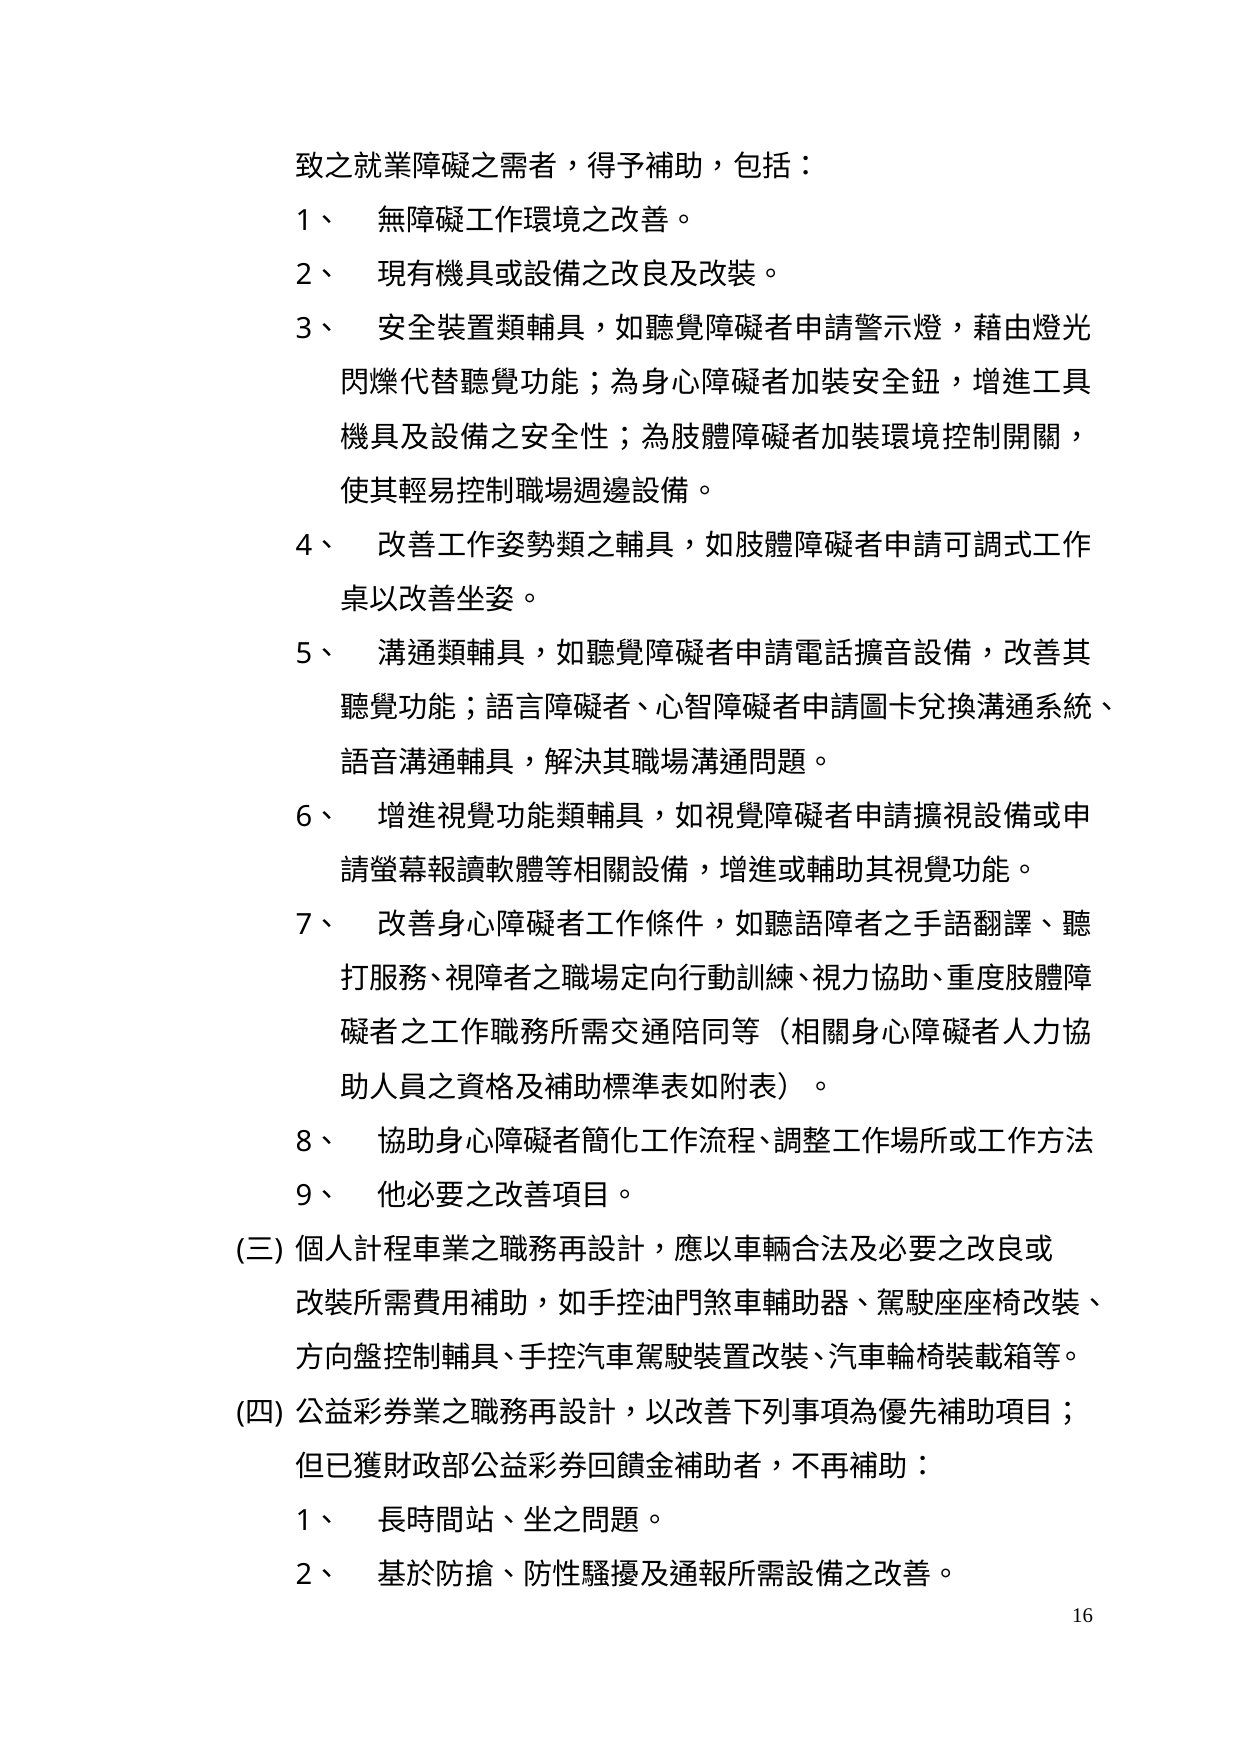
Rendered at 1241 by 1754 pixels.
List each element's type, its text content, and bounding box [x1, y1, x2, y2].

list 個人計程車業之職務再設計，應以車輛合法及必要之改良或改裝所需費用補助，如手控油門煞車輔助器、駕駛座座椅改裝、方向盤控制輔具、手控汽車駕駛裝置改裝、汽車輪椅裝載箱等。 [236, 1216, 1080, 1379]
list 增進視覺功能類輔具，如視覺障礙者申請擴視設備或申請螢幕報讀軟體等相關設備，增進或輔助其視覺功能。 [295, 783, 1092, 891]
list 他必要之改善項目。 [295, 1162, 1092, 1216]
list 安全裝置類輔具，如聽覺障礙者申請警示燈，藉由燈光閃爍代替聽覺功能；為身心障礙者加裝安全鈕，增進工具機具及設備之安全性；為肢體障礙者加裝環境控制開關，使其輕易控制職場週邊設備。 [295, 295, 1092, 512]
list 現有機具或設備之改良及改裝。 [295, 241, 1092, 295]
list 協助身心障礙者簡化工作流程、調整工作場所或工作方法。 [295, 1108, 1092, 1162]
list 基於防搶、防性騷擾及通報所需設備之改善。 [295, 1541, 1092, 1595]
list 長時間站、坐之問題。 [295, 1487, 1092, 1541]
list 改善身心障礙者工作條件，如聽語障者之手語翻譯、聽打服務、視障者之職場定向行動訓練、視力協助、重度肢體障礙者之工作職務所需交通陪同等（相關身心障礙者人力協助人員之資格及補助標準表如附表）。 [295, 891, 1092, 1108]
list 公益彩券業之職務再設計，以改善下列事項為優先補助項目；但已獲財政部公益彩券回饋金補助者，不再補助： [236, 1379, 1080, 1487]
list 改善工作姿勢類之輔具，如肢體障礙者申請可調式工作桌以改善坐姿。 [295, 512, 1092, 620]
list 無障礙工作環境之改善。 [295, 187, 1092, 241]
list 溝通類輔具，如聽覺障礙者申請電話擴音設備，改善其聽覺功能；語言障礙者、心智障礙者申請圖卡兌換溝通系統、語音溝通輔具，解決其職場溝通問題。 [295, 620, 1092, 783]
list 致之就業障礙之需者，得予補助，包括： [236, 133, 1080, 187]
